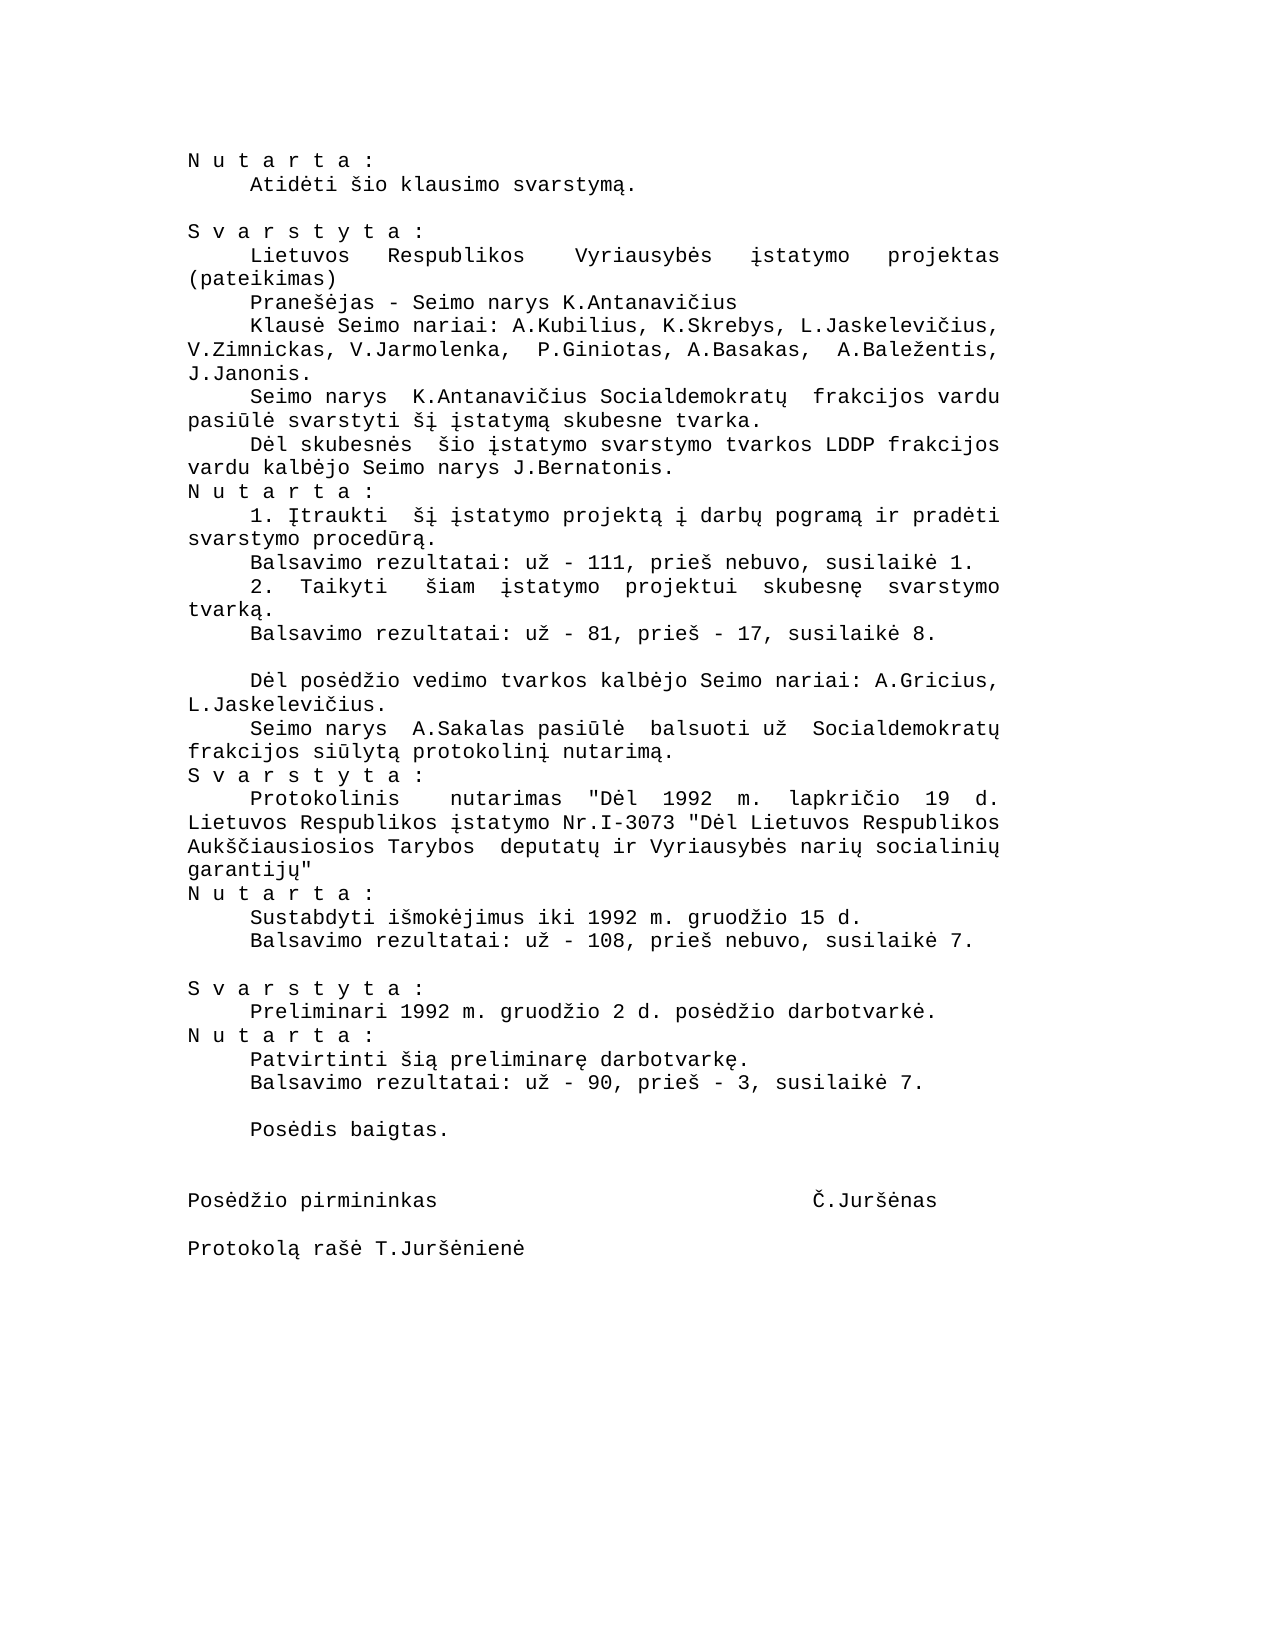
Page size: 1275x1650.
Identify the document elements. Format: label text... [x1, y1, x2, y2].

text Sustabdyti išmokėjimus iki 1992 m. gruodžio 15 d. [187, 907, 1087, 930]
text Posėdis baigtas. [187, 1119, 1087, 1143]
text S v a r s t y t a : [187, 221, 1087, 244]
text Seimo narys K.Antanavičius Socialdemokratų frakcijos vardu [187, 386, 1087, 410]
text Preliminari 1992 m. gruodžio 2 d. posėdžio darbotvarkė. [187, 1001, 1087, 1025]
text L.Jaskelevičius. [187, 694, 1087, 717]
text Posėdžio pirmininkas Č.Juršėnas [187, 1190, 1087, 1214]
text J.Janonis. [187, 363, 1087, 386]
text Balsavimo rezultatai: už - 111, prieš nebuvo, susilaikė 1. [187, 552, 1087, 576]
text vardu kalbėjo Seimo narys J.Bernatonis. [187, 457, 1087, 481]
text Seimo narys A.Sakalas pasiūlė balsuoti už Socialdemokratų [187, 717, 1087, 741]
text (pateikimas) [187, 268, 1087, 292]
text N u t a r t a : [187, 150, 1087, 174]
text Atidėti šio klausimo svarstymą. [187, 174, 1087, 197]
text V.Zimnickas, V.Jarmolenka, P.Giniotas, A.Basakas, A.Baležentis, [187, 339, 1087, 363]
text 2. Taikyti šiam įstatymo projektui skubesnę svarstymo [187, 576, 1087, 599]
text N u t a r t a : [187, 1025, 1087, 1048]
text Dėl posėdžio vedimo tvarkos kalbėjo Seimo nariai: A.Gricius, [187, 670, 1087, 694]
text N u t a r t a : [187, 481, 1087, 505]
text Lietuvos Respublikos Vyriausybės įstatymo projektas [187, 244, 1087, 268]
text Pranešėjas - Seimo narys K.Antanavičius [187, 292, 1087, 316]
text svarstymo procedūrą. [187, 528, 1087, 552]
text S v a r s t y t a : [187, 765, 1087, 788]
text garantijų" [187, 859, 1087, 883]
text Balsavimo rezultatai: už - 108, prieš nebuvo, susilaikė 7. [187, 930, 1087, 954]
text frakcijos siūlytą protokolinį nutarimą. [187, 741, 1087, 765]
text Klausė Seimo nariai: A.Kubilius, K.Skrebys, L.Jaskelevičius, [187, 316, 1087, 339]
text Protokolą rašė T.Juršėnienė [187, 1238, 1087, 1261]
text 1. Įtraukti šį įstatymo projektą į darbų pogramą ir pradėti [187, 505, 1087, 528]
text S v a r s t y t a : [187, 978, 1087, 1001]
text pasiūlė svarstyti šį įstatymą skubesne tvarka. [187, 410, 1087, 434]
text tvarką. [187, 599, 1087, 623]
text Aukščiausiosios Tarybos deputatų ir Vyriausybės narių socialinių [187, 836, 1087, 859]
text Protokolinis nutarimas "Dėl 1992 m. lapkričio 19 d. [187, 788, 1087, 812]
text Lietuvos Respublikos įstatymo Nr.I-3073 "Dėl Lietuvos Respublikos [187, 812, 1087, 836]
text Patvirtinti šią preliminarę darbotvarkę. [187, 1048, 1087, 1072]
text N u t a r t a : [187, 883, 1087, 907]
text Balsavimo rezultatai: už - 81, prieš - 17, susilaikė 8. [187, 623, 1087, 647]
text Balsavimo rezultatai: už - 90, prieš - 3, susilaikė 7. [187, 1072, 1087, 1096]
text Dėl skubesnės šio įstatymo svarstymo tvarkos LDDP frakcijos [187, 434, 1087, 457]
